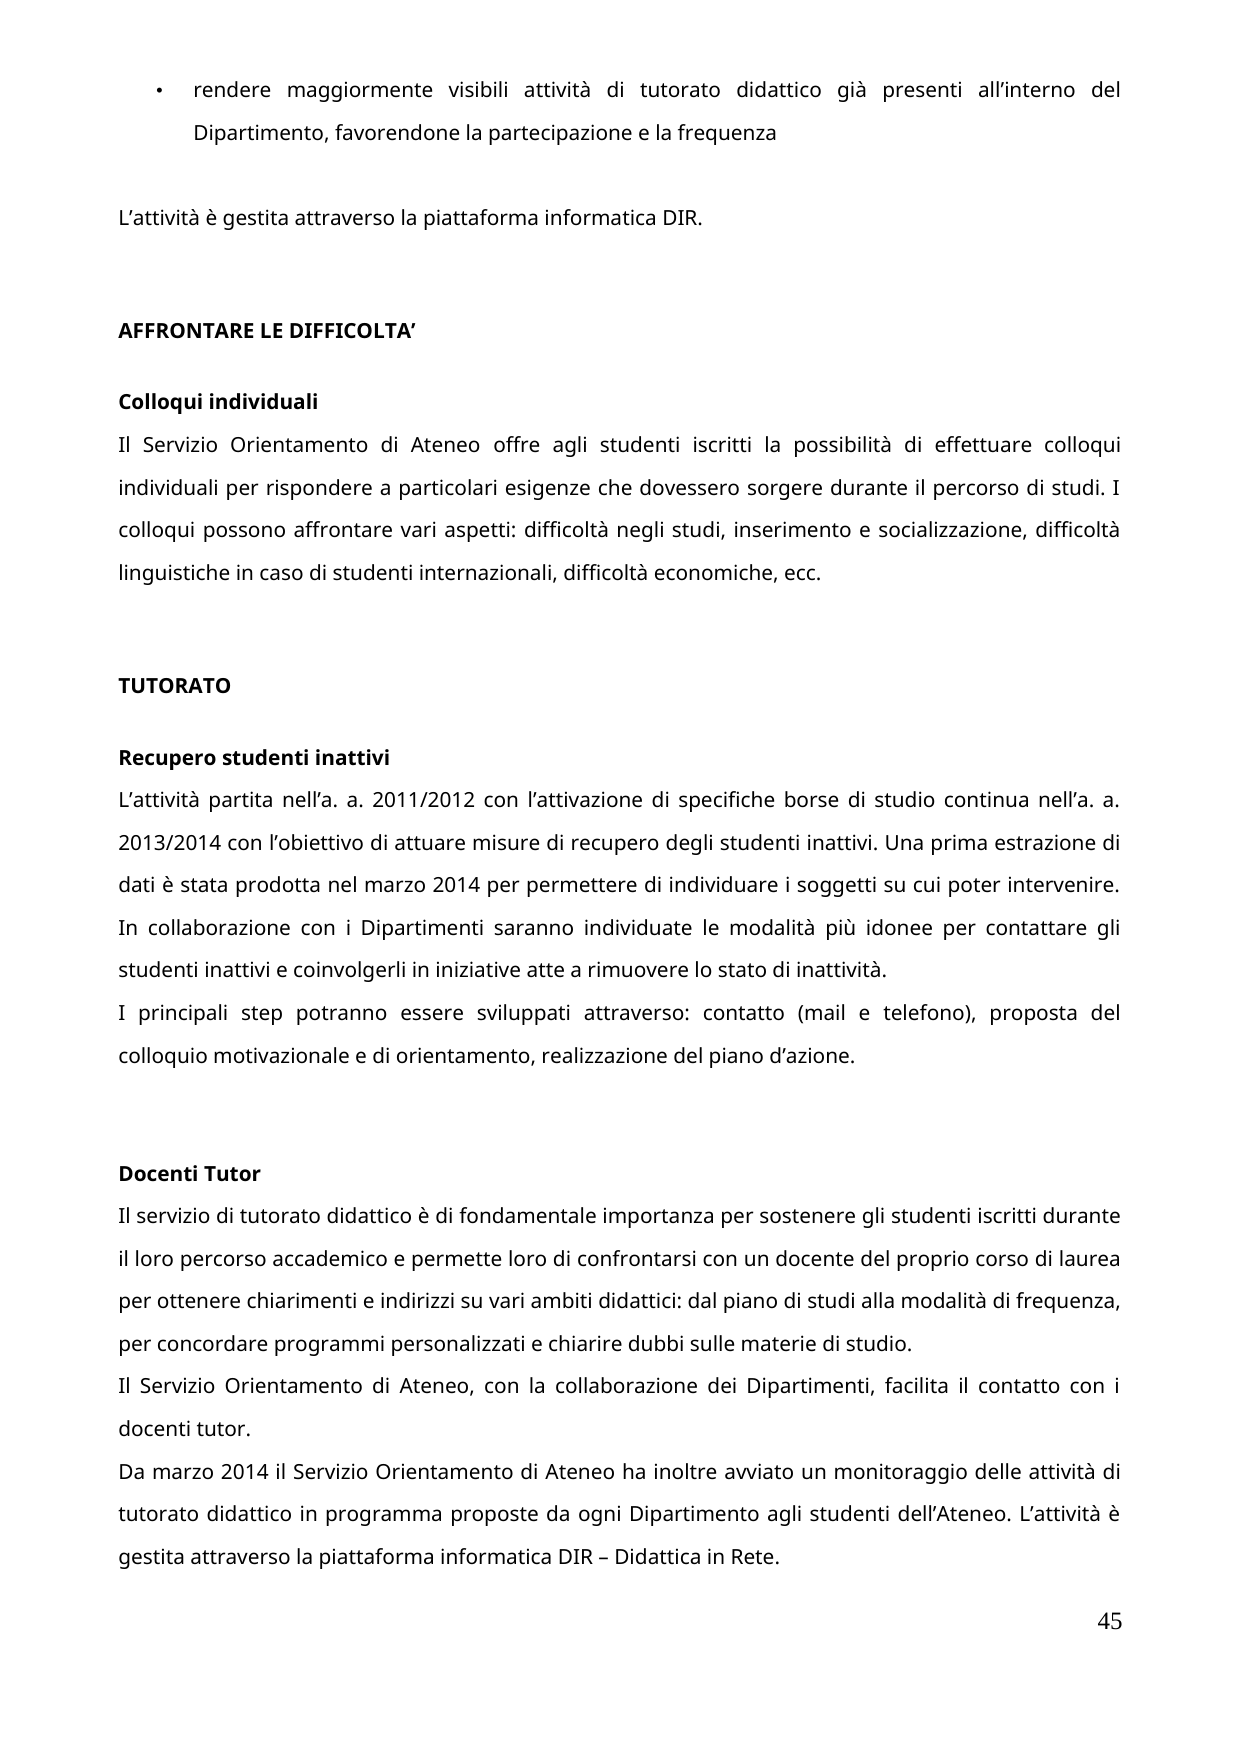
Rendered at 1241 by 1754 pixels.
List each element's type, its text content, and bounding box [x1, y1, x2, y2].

text L’attività è gestita attraverso la piattaforma informatica DIR. [118, 203, 1122, 231]
text I principali step potranno essere sviluppati attraverso: contatto (mail e telefono), proposta del colloquio motivazionale e di orientamento, realizzazione del piano d’azione. [118, 998, 1122, 1069]
text Recupero studenti inattivi [118, 743, 1122, 771]
text TUTORATO [118, 672, 1122, 700]
text AFFRONTARE LE DIFFICOLTA’ [118, 316, 1122, 345]
text Docenti Tutor [118, 1159, 1122, 1187]
text Il Servizio Orientamento di Ateneo offre agli studenti iscritti la possibilità di effettuare colloqui individuali per rispondere a particolari esigenze che dovessero sorgere durante il percorso di studi. I colloqui possono affrontare vari aspetti: difficoltà negli studi, inserimento e socializzazione, difficoltà linguistiche in caso di studenti internazionali, difficoltà economiche, ecc. [118, 430, 1122, 586]
text Da marzo 2014 il Servizio Orientamento di Ateneo ha inoltre avviato un monitoraggio delle attività di tutorato didattico in programma proposte da ogni Dipartimento agli studenti dell’Ateneo. L’attività è gestita attraverso la piattaforma informatica DIR – Didattica in Rete. [118, 1457, 1122, 1571]
list rendere maggiormente visibili attività di tutorato didattico già presenti all’interno del Dipartimento, favorendone la partecipazione e la frequenza [156, 75, 1122, 146]
text L’attività partita nell’a. a. 2011/2012 con l’attivazione di specifiche borse di studio continua nell’a. a. 2013/2014 con l’obiettivo di attuare misure di recupero degli studenti inattivi. Una prima estrazione di dati è stata prodotta nel marzo 2014 per permettere di individuare i soggetti su cui poter intervenire. In collaborazione con i Dipartimenti saranno individuate le modalità più idonee per contattare gli studenti inattivi e coinvolgerli in iniziative atte a rimuovere lo stato di inattività. [118, 785, 1122, 984]
text Il Servizio Orientamento di Ateneo, con la collaborazione dei Dipartimenti, facilita il contatto con i docenti tutor. [118, 1372, 1122, 1443]
text Il servizio di tutorato didattico è di fondamentale importanza per sostenere gli studenti iscritti durante il loro percorso accademico e permette loro di confrontarsi con un docente del proprio corso di laurea per ottenere chiarimenti e indirizzi su vari ambiti didattici: dal piano di studi alla modalità di frequenza, per concordare programmi personalizzati e chiarire dubbi sulle materie di studio. [118, 1201, 1122, 1357]
text Colloqui individuali [118, 387, 1122, 416]
